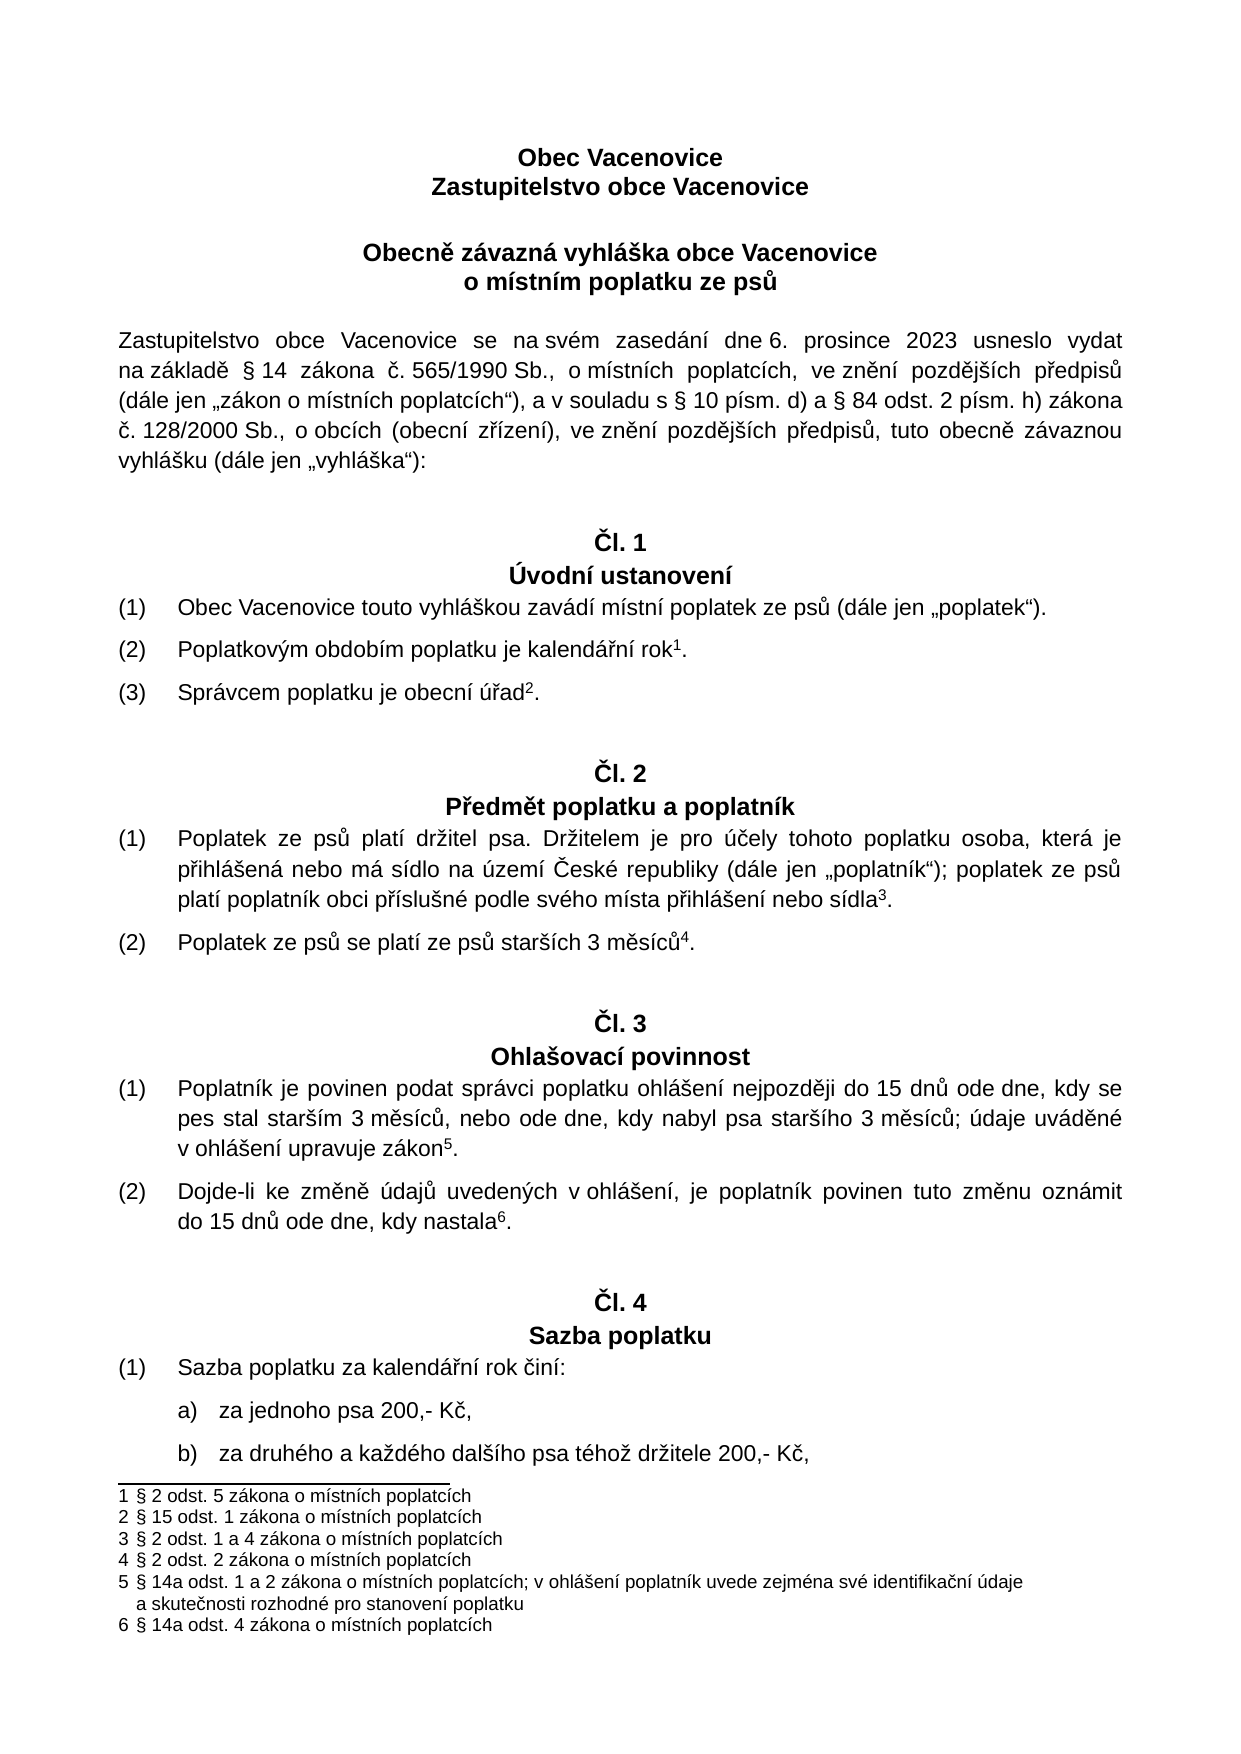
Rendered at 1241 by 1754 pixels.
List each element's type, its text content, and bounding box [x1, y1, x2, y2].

list Poplatek ze psů platí držitel psa. Držitelem je pro účely tohoto poplatku osoba, která je přihlášená nebo má sídlo na území České republiky (dále jen „poplatník“); poplatek ze psů platí poplatník obci příslušné podle svého místa přihlášení nebo sídla. [118, 825, 1122, 912]
list Sazba poplatku za kalendářní rok činí: [118, 1354, 1122, 1381]
list § 14a odst. 4 zákona o místních poplatcích [118, 1614, 1122, 1635]
list Poplatkovým obdobím poplatku je kalendářní rok. [118, 636, 1122, 663]
list § 2 odst. 1 a 4 zákona o místních poplatcích [118, 1528, 1122, 1549]
list za jednoho psa 200,- Kč, [177, 1397, 1122, 1423]
list § 2 odst. 5 zákona o místních poplatcích [118, 1484, 1122, 1506]
subtitle Čl. 3 Ohlašovací povinnost [118, 1009, 1122, 1071]
list Obec Vacenovice touto vyhláškou zavádí místní poplatek ze psů (dále jen „poplatek“). [118, 594, 1122, 620]
subtitle Obecně závazná vyhláška obce Vacenovice o místním poplatku ze psů [118, 238, 1122, 295]
list Správcem poplatku je obecní úřad. [118, 679, 1122, 706]
list Poplatek ze psů se platí ze psů starších 3 měsíců. [118, 928, 1122, 955]
subtitle Čl. 2 Předmět poplatku a poplatník [118, 759, 1122, 821]
text Zastupitelstvo obce Vacenovice se na svém zasedání dne 6. prosince 2023 usneslo vydat na základě § 14 zákona č. 565/1990 Sb., o místních poplatcích, ve znění pozdějších předpisů (dále jen „zákon o místních poplatcích“), a v souladu s § 10 písm. d) a § 84 odst. 2 písm. h) zákona č. 128/2000 Sb., o obcích (obecní zřízení), ve znění pozdějších předpisů, tuto obecně závaznou vyhlášku (dále jen „vyhláška“): [118, 327, 1122, 474]
list Poplatník je povinen podat správci poplatku ohlášení nejpozději do 15 dnů ode dne, kdy se pes stal starším 3 měsíců, nebo ode dne, kdy nabyl psa staršího 3 měsíců; údaje uváděné v ohlášení upravuje zákon. [118, 1075, 1122, 1162]
text Obec Vacenovice Zastupitelstvo obce Vacenovice [118, 143, 1122, 201]
list za druhého a každého dalšího psa téhož držitele 200,- Kč, [177, 1440, 1122, 1466]
subtitle Čl. 1 Úvodní ustanovení [118, 528, 1122, 589]
list § 2 odst. 2 zákona o místních poplatcích [118, 1549, 1122, 1571]
list Dojde-li ke změně údajů uvedených v ohlášení, je poplatník povinen tuto změnu oznámit do 15 dnů ode dne, kdy nastala. [118, 1178, 1122, 1234]
subtitle Čl. 4 Sazba poplatku [118, 1288, 1122, 1350]
list § 15 odst. 1 zákona o místních poplatcích [118, 1506, 1122, 1528]
list § 14a odst. 1 a 2 zákona o místních poplatcích; v ohlášení poplatník uvede zejména své identifikační údaje a skutečnosti rozhodné pro stanovení poplatku [118, 1571, 1122, 1614]
